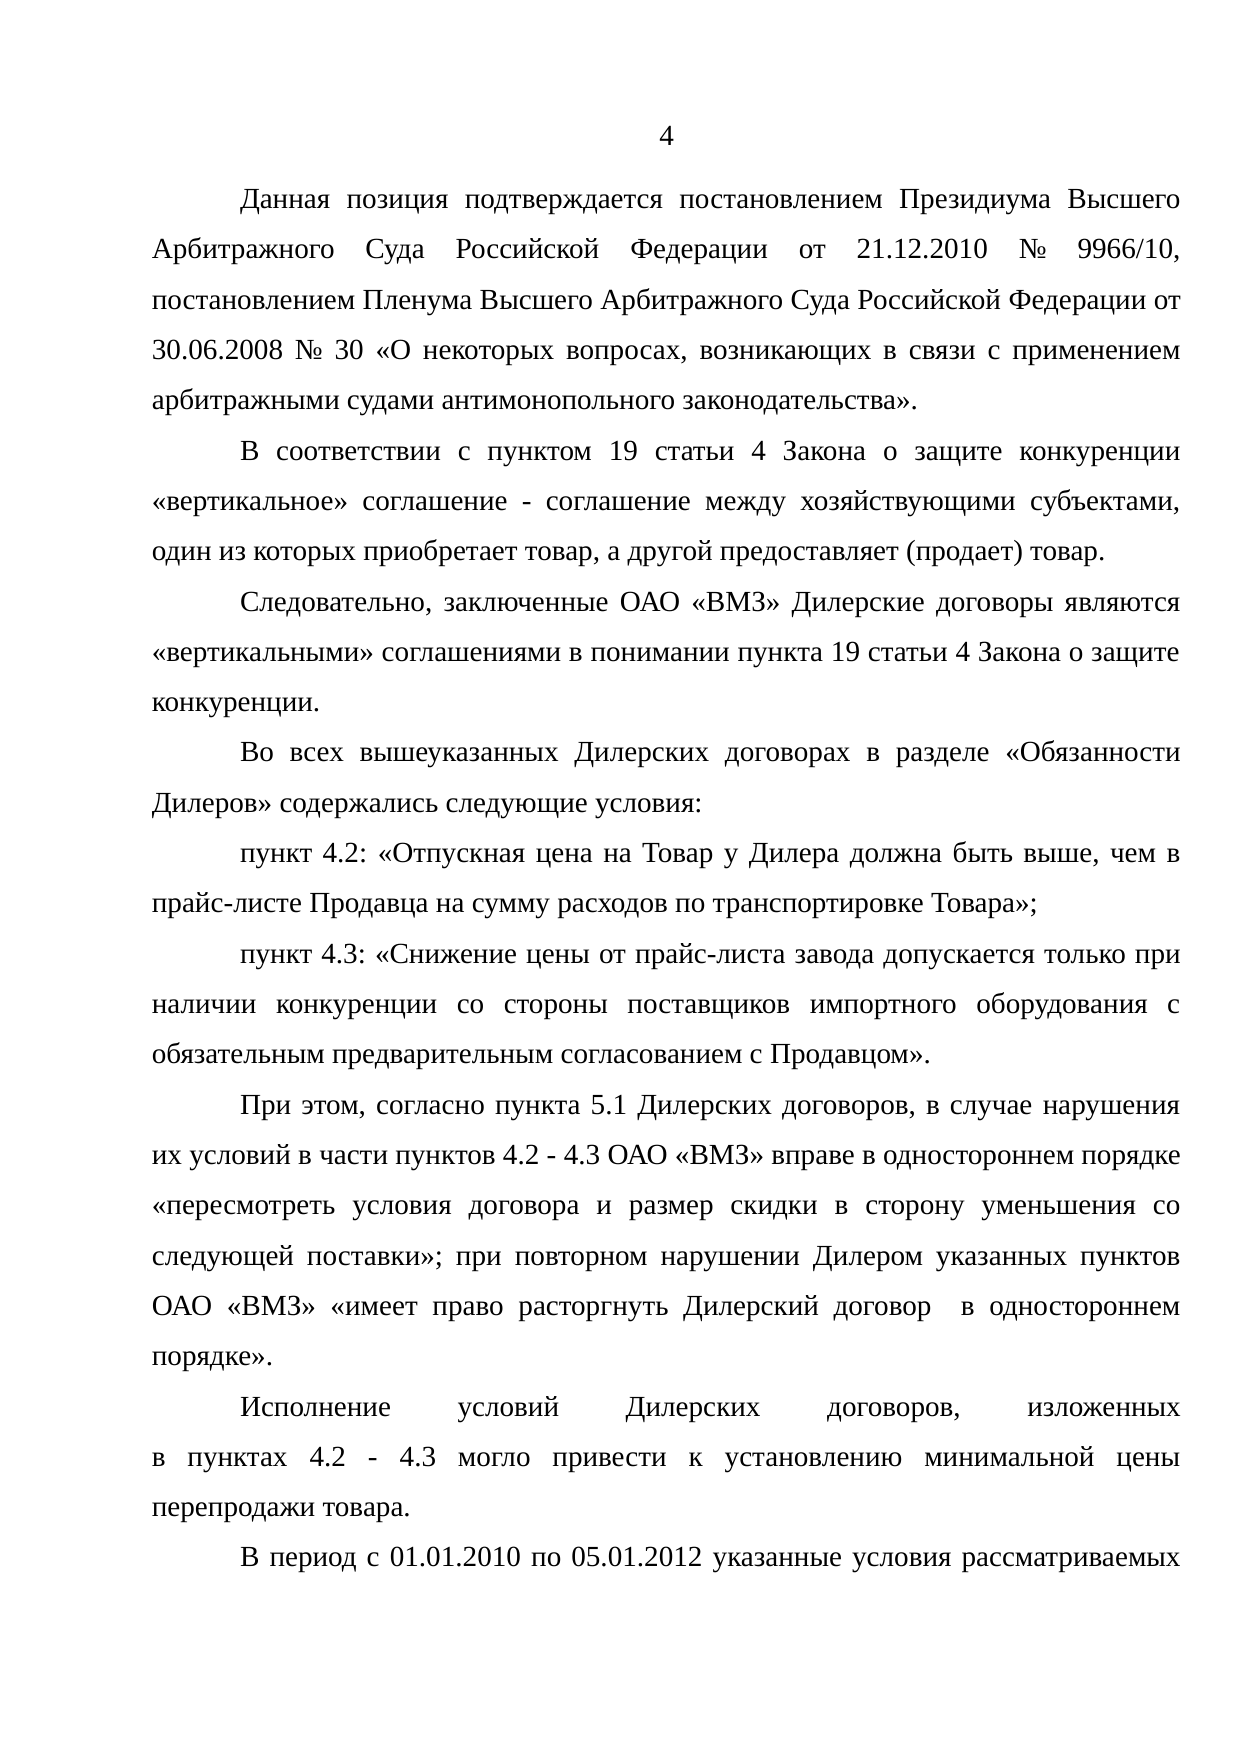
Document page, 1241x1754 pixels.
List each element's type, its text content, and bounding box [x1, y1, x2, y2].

text Во всех вышеуказанных Дилерских договорах в разделе «Обязанности Дилеров» содержались следующие условия: [152, 734, 1181, 818]
text Данная позиция подтверждается постановлением Президиума Высшего Арбитражного Суда Российской Федерации от 21.12.2010 № 9966/10, постановлением Пленума Высшего Арбитражного Суда Российской Федерации от 30.06.2008 № 30 «О некоторых вопросах, возникающих в связи с применением арбитражными судами антимонопольного законодательства». [152, 181, 1181, 416]
text пункт 4.3: «Снижение цены от прайс-листа завода допускается только при наличии конкуренции со стороны поставщиков импортного оборудования с обязательным предварительным согласованием с Продавцом». [152, 936, 1181, 1070]
text В соответствии с пунктом 19 статьи 4 Закона о защите конкуренции «вертикальное» соглашение - соглашение между хозяйствующими субъектами, один из которых приобретает товар, а другой предоставляет (продает) товар. [152, 433, 1181, 567]
text Исполнение условий Дилерских договоров, изложенных в пунктах 4.2 - 4.3 могло привести к установлению минимальной цены перепродажи товара. [152, 1389, 1181, 1523]
text Следовательно, заключенные ОАО «ВМЗ» Дилерские договоры являются «вертикальными» соглашениями в понимании пункта 19 статьи 4 Закона о защите конкуренции. [152, 584, 1181, 718]
text пункт 4.2: «Отпускная цена на Товар у Дилера должна быть выше, чем в прайс-листе Продавца на сумму расходов по транспортировке Товара»; [152, 835, 1181, 919]
text В период с 01.01.2010 по 05.01.2012 указанные условия рассматриваемых [152, 1539, 1181, 1573]
text При этом, согласно пункта 5.1 Дилерских договоров, в случае нарушения их условий в части пунктов 4.2 - 4.3 ОАО «ВМЗ» вправе в одностороннем порядке «пересмотреть условия договора и размер скидки в сторону уменьшения со следующей поставки»; при повторном нарушении Дилером указанных пунктов ОАО «ВМЗ» «имеет право расторгнуть Дилерский договор в одностороннем порядке». [152, 1087, 1181, 1372]
